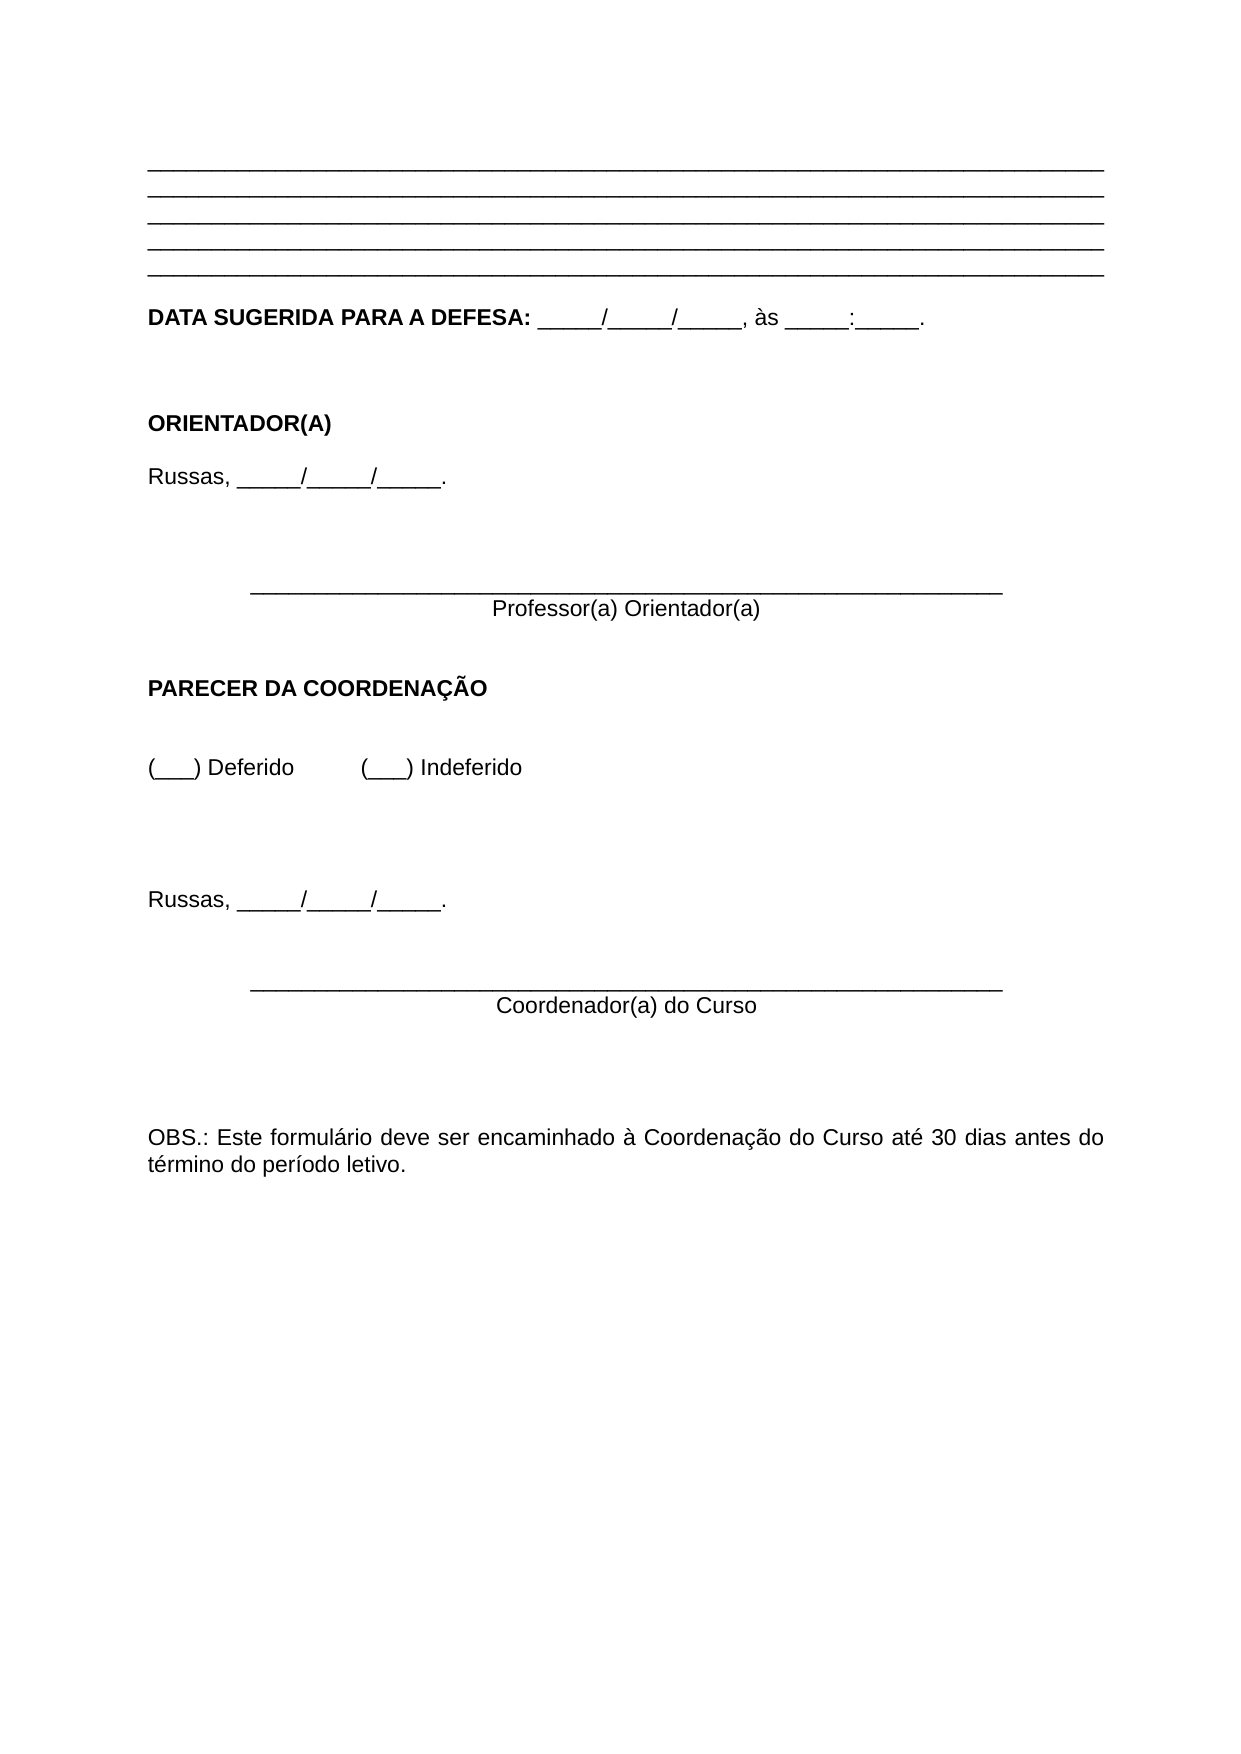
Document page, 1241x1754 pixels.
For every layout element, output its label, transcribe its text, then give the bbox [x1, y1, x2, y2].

text Coordenador(a) do Curso [148, 992, 1105, 1018]
text (___) Deferido (___) Indeferido [148, 754, 1105, 780]
text ___________________________________________________________ [148, 569, 1105, 595]
text ORIENTADOR(A) [148, 410, 1105, 436]
text Russas, _____/_____/_____. [148, 463, 1105, 489]
text Professor(a) Orientador(a) [148, 595, 1105, 622]
text ___________________________________________________________ [148, 966, 1105, 992]
text OBS.: Este formulário deve ser encaminhado à Coordenação do Curso até 30 dias antes do término do período letivo. [148, 1124, 1105, 1177]
text PARECER DA COORDENAÇÃO [148, 674, 1105, 701]
text Russas, _____/_____/_____. [148, 886, 1105, 913]
text DATA SUGERIDA PARA A DEFESA: _____/_____/_____, às _____:_____. [148, 304, 1105, 331]
text _______________________________________________________________________________________________________________________________________________________________________________________________________________________________________________________________________________________________________________________________________________________________________________________ [148, 146, 1105, 278]
